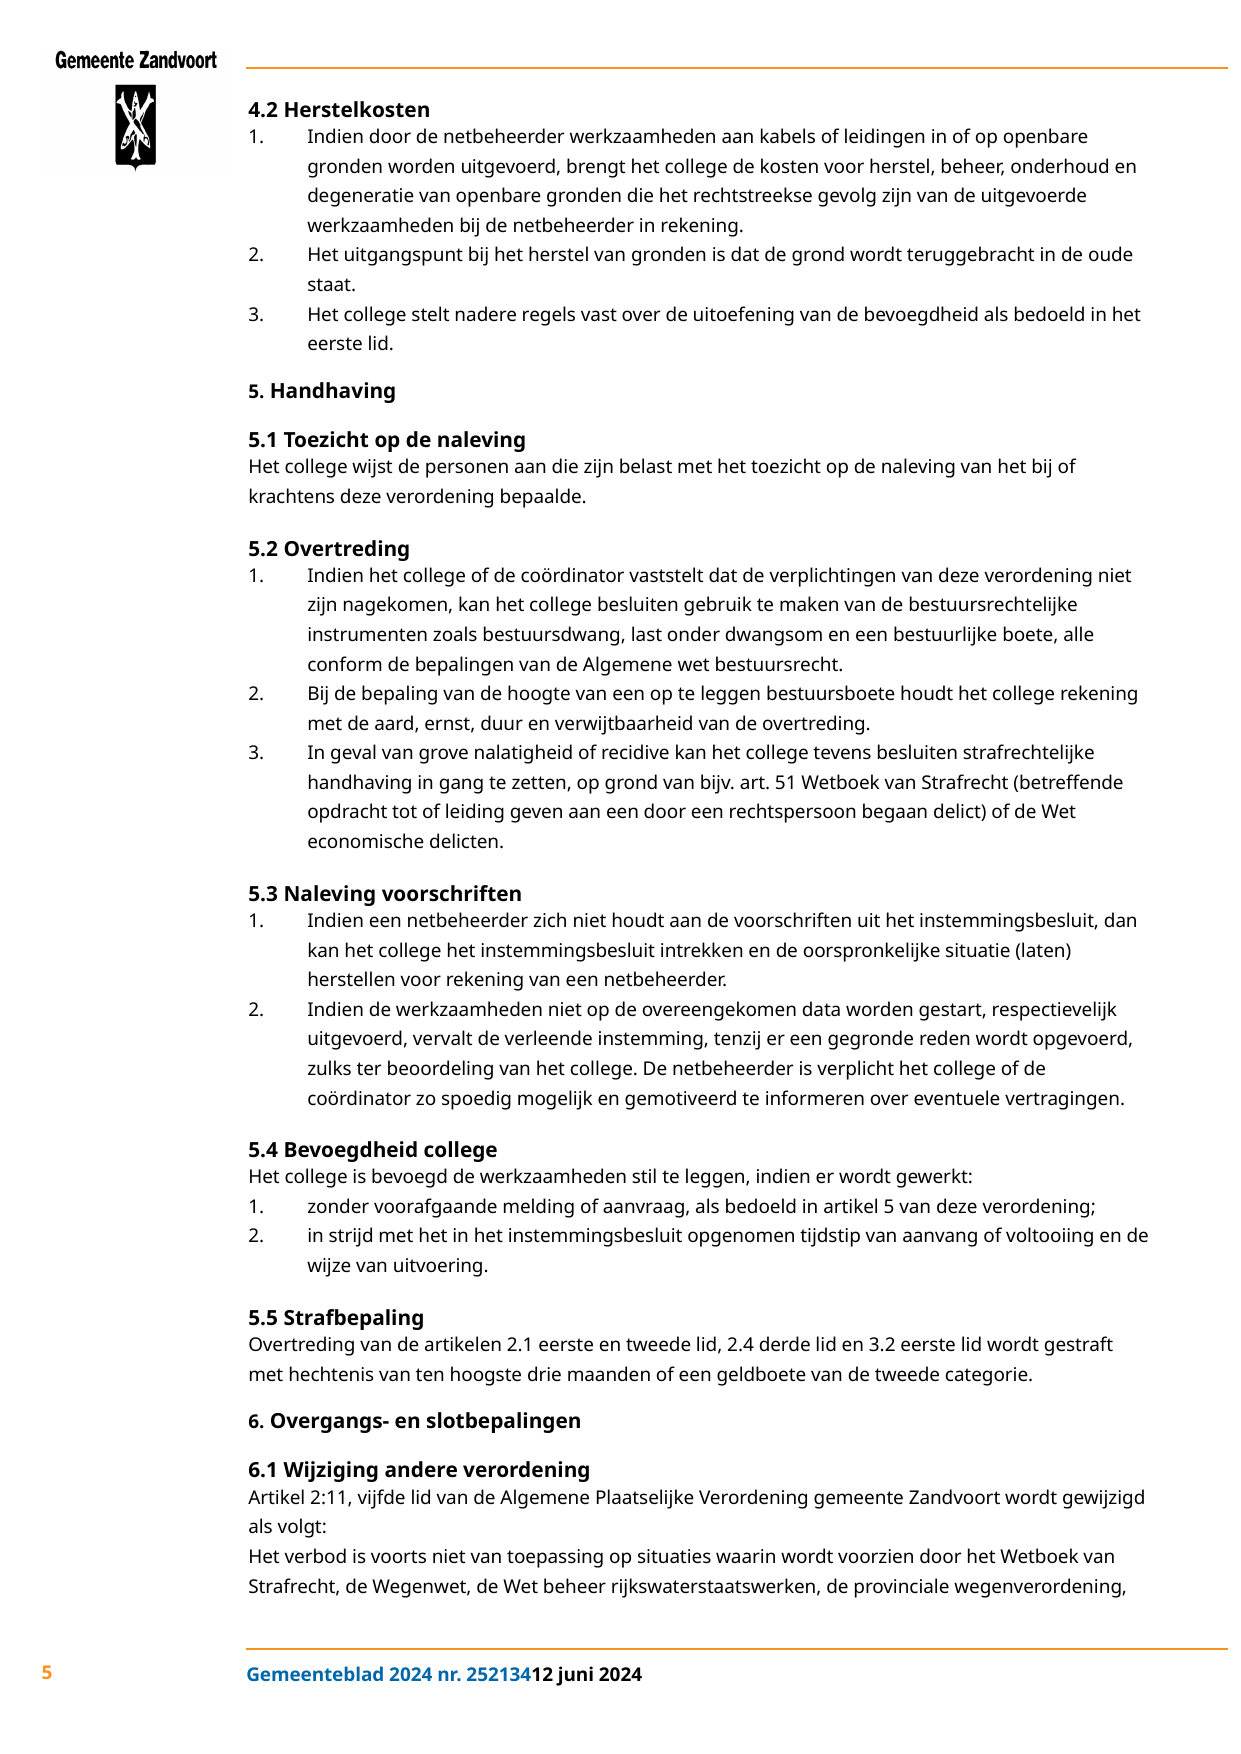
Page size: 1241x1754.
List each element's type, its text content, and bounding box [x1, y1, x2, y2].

text 5.4 Bevoegdheid college [248, 1135, 1152, 1163]
text 4.2 Herstelkosten [248, 95, 1152, 123]
list Bij de bepaling van de hoogte van een op te leggen bestuursboete houdt het college rekening met de aard, ernst, duur en verwijtbaarheid van de overtreding. [248, 680, 1152, 736]
text 5.3 Naleving voorschriften [248, 879, 1152, 907]
text 6. Overgangs- en slotbepalingen [248, 1406, 1152, 1435]
text Overtreding van de artikelen 2.1 eerste en tweede lid, 2.4 derde lid en 3.2 eerste lid wordt gestraft met hechtenis van ten hoogste drie maanden of een geldboete van de tweede categorie. [248, 1331, 1152, 1386]
text Het college is bevoegd de werkzaamheden stil te leggen, indien er wordt gewerkt: [248, 1163, 1152, 1189]
list Indien de werkzaamheden niet op de overeengekomen data worden gestart, respectievelijk uitgevoerd, vervalt de verleende instemming, tenzij er een gegronde reden wordt opgevoerd, zulks ter beoordeling van het college. De netbeheerder is verplicht het college of de coördinator zo spoedig mogelijk en gemotiveerd te informeren over eventuele vertragingen. [248, 996, 1152, 1110]
list Indien door de netbeheerder werkzaamheden aan kabels of leidingen in of op openbare gronden worden uitgevoerd, brengt het college de kosten voor herstel, beheer, onderhoud en degeneratie van openbare gronden die het rechtstreekse gevolg zijn van de uitgevoerde werkzaamheden bij de netbeheerder in rekening. [248, 123, 1152, 238]
list zonder voorafgaande melding of aanvraag, als bedoeld in artikel 5 van deze verordening; [248, 1193, 1152, 1219]
list In geval van grove nalatigheid of recidive kan het college tevens besluiten strafrechtelijke handhaving in gang te zetten, op grond van bijv. art. 51 Wetboek van Strafrecht (betreffende opdracht tot of leiding geven aan een door een rechtspersoon begaan delict) of de Wet economische delicten. [248, 739, 1152, 854]
picture [41, 47, 231, 172]
text Artikel 2:11, vijfde lid van de Algemene Plaatselijke Verordening gemeente Zandvoort wordt gewijzigd als volgt: [248, 1484, 1152, 1539]
list Het college stelt nadere regels vast over de uitoefening van de bevoegdheid als bedoeld in het eerste lid. [248, 301, 1152, 356]
text 5.1 Toezicht op de naleving [248, 425, 1152, 454]
text 5.2 Overtreding [248, 534, 1152, 562]
text 6.1 Wijziging andere verordening [248, 1456, 1152, 1484]
list Het uitgangspunt bij het herstel van gronden is dat de grond wordt teruggebracht in de oude staat. [248, 242, 1152, 297]
text 5.5 Strafbepaling [248, 1303, 1152, 1331]
text Het college wijst de personen aan die zijn belast met het toezicht op de naleving van het bij of krachtens deze verordening bepaalde. [248, 454, 1152, 509]
text Het verbod is voorts niet van toepassing op situaties waarin wordt voorzien door het Wetboek van Strafrecht, de Wegenwet, de Wet beheer rijkswaterstaatswerken, de provinciale wegenverordening, [248, 1543, 1152, 1598]
list Indien het college of de coördinator vaststelt dat de verplichtingen van deze verordening niet zijn nagekomen, kan het college besluiten gebruik te maken van de bestuursrechtelijke instrumenten zoals bestuursdwang, last onder dwangsom en een bestuurlijke boete, alle conform de bepalingen van de Algemene wet bestuursrecht. [248, 562, 1152, 677]
list Indien een netbeheerder zich niet houdt aan de voorschriften uit het instemmingsbesluit, dan kan het college het instemmingsbesluit intrekken en de oorspronkelijke situatie (laten) herstellen voor rekening van een netbeheerder. [248, 907, 1152, 992]
text 5. Handhaving [248, 376, 1152, 404]
list in strijd met het in het instemmingsbesluit opgenomen tijdstip van aanvang of voltooiing en de wijze van uitvoering. [248, 1223, 1152, 1278]
